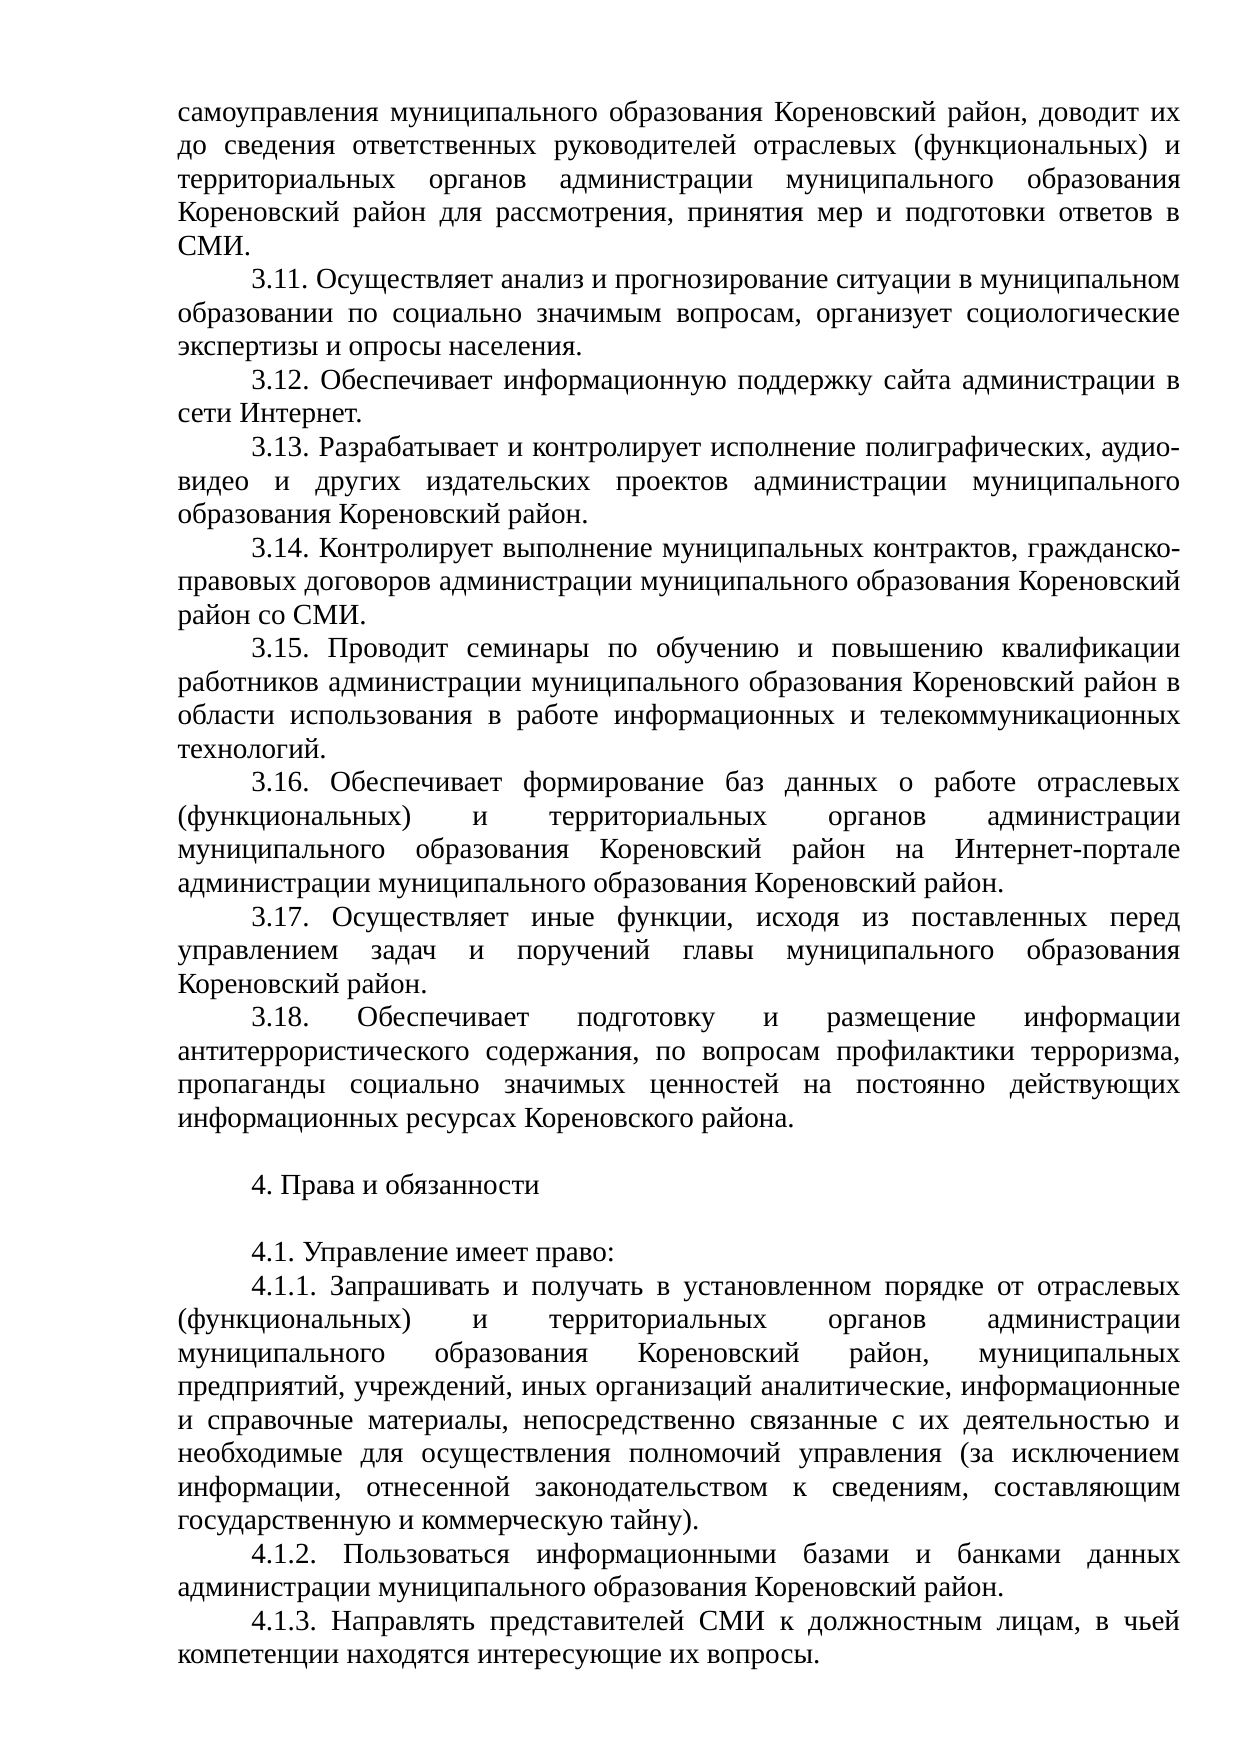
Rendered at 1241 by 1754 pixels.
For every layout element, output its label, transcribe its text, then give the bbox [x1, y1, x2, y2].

text 4.1.3. Направлять представителей СМИ к должностным лицам, в чьей компетенции находятся интересующие их вопросы. [177, 1603, 1181, 1670]
text 3.16. Обеспечивает формирование баз данных о работе отраслевых (функциональных) и территориальных органов администрации муниципального образования Кореновский район на Интернет-портале администрации муниципального образования Кореновский район. [177, 764, 1181, 899]
text 3.15. Проводит семинары по обучению и повышению квалификации работников администрации муниципального образования Кореновский район в области использования в работе информационных и телекоммуникационных технологий. [177, 630, 1181, 764]
text 3.11. Осуществляет анализ и прогнозирование ситуации в муниципальном образовании по социально значимым вопросам, организует социологические экспертизы и опросы населения. [177, 261, 1181, 362]
text 4.1.1. Запрашивать и получать в установленном порядке от отраслевых (функциональных) и территориальных органов администрации муниципального образования Кореновский район, муниципальных предприятий, учреждений, иных организаций аналитические, информационные и справочные материалы, непосредственно связанные с их деятельностью и необходимые для осуществления полномочий управления (за исключением информации, отнесенной законодательством к сведениям, составляющим государственную и коммерческую тайну). [177, 1268, 1181, 1536]
text 3.13. Разрабатывает и контролирует исполнение полиграфических, аудио-видео и других издательских проектов администрации муниципального образования Кореновский район. [177, 429, 1181, 530]
text 3.12. Обеспечивает информационную поддержку сайта администрации в сети Интернет. [177, 362, 1181, 429]
text 3.18. Обеспечивает подготовку и размещение информации антитеррористического содержания, по вопросам профилактики терроризма, пропаганды социально значимых ценностей на постоянно действующих информационных ресурсах Кореновского района. [177, 999, 1181, 1133]
text 4.1. Управление имеет право: [177, 1234, 1181, 1268]
text 3.17. Осуществляет иные функции, исходя из поставленных перед управлением задач и поручений главы муниципального образования Кореновский район. [177, 899, 1181, 999]
text 4. Права и обязанности [177, 1167, 1181, 1201]
text 3.14. Контролирует выполнение муниципальных контрактов, гражданско-правовых договоров администрации муниципального образования Кореновский район со СМИ. [177, 530, 1181, 630]
text 4.1.2. Пользоваться информационными базами и банками данных администрации муниципального образования Кореновский район. [177, 1536, 1181, 1603]
text самоуправления муниципального образования Кореновский район, доводит их до сведения ответственных руководителей отраслевых (функциональных) и территориальных органов администрации муниципального образования Кореновский район для рассмотрения, принятия мер и подготовки ответов в СМИ. [177, 94, 1181, 261]
